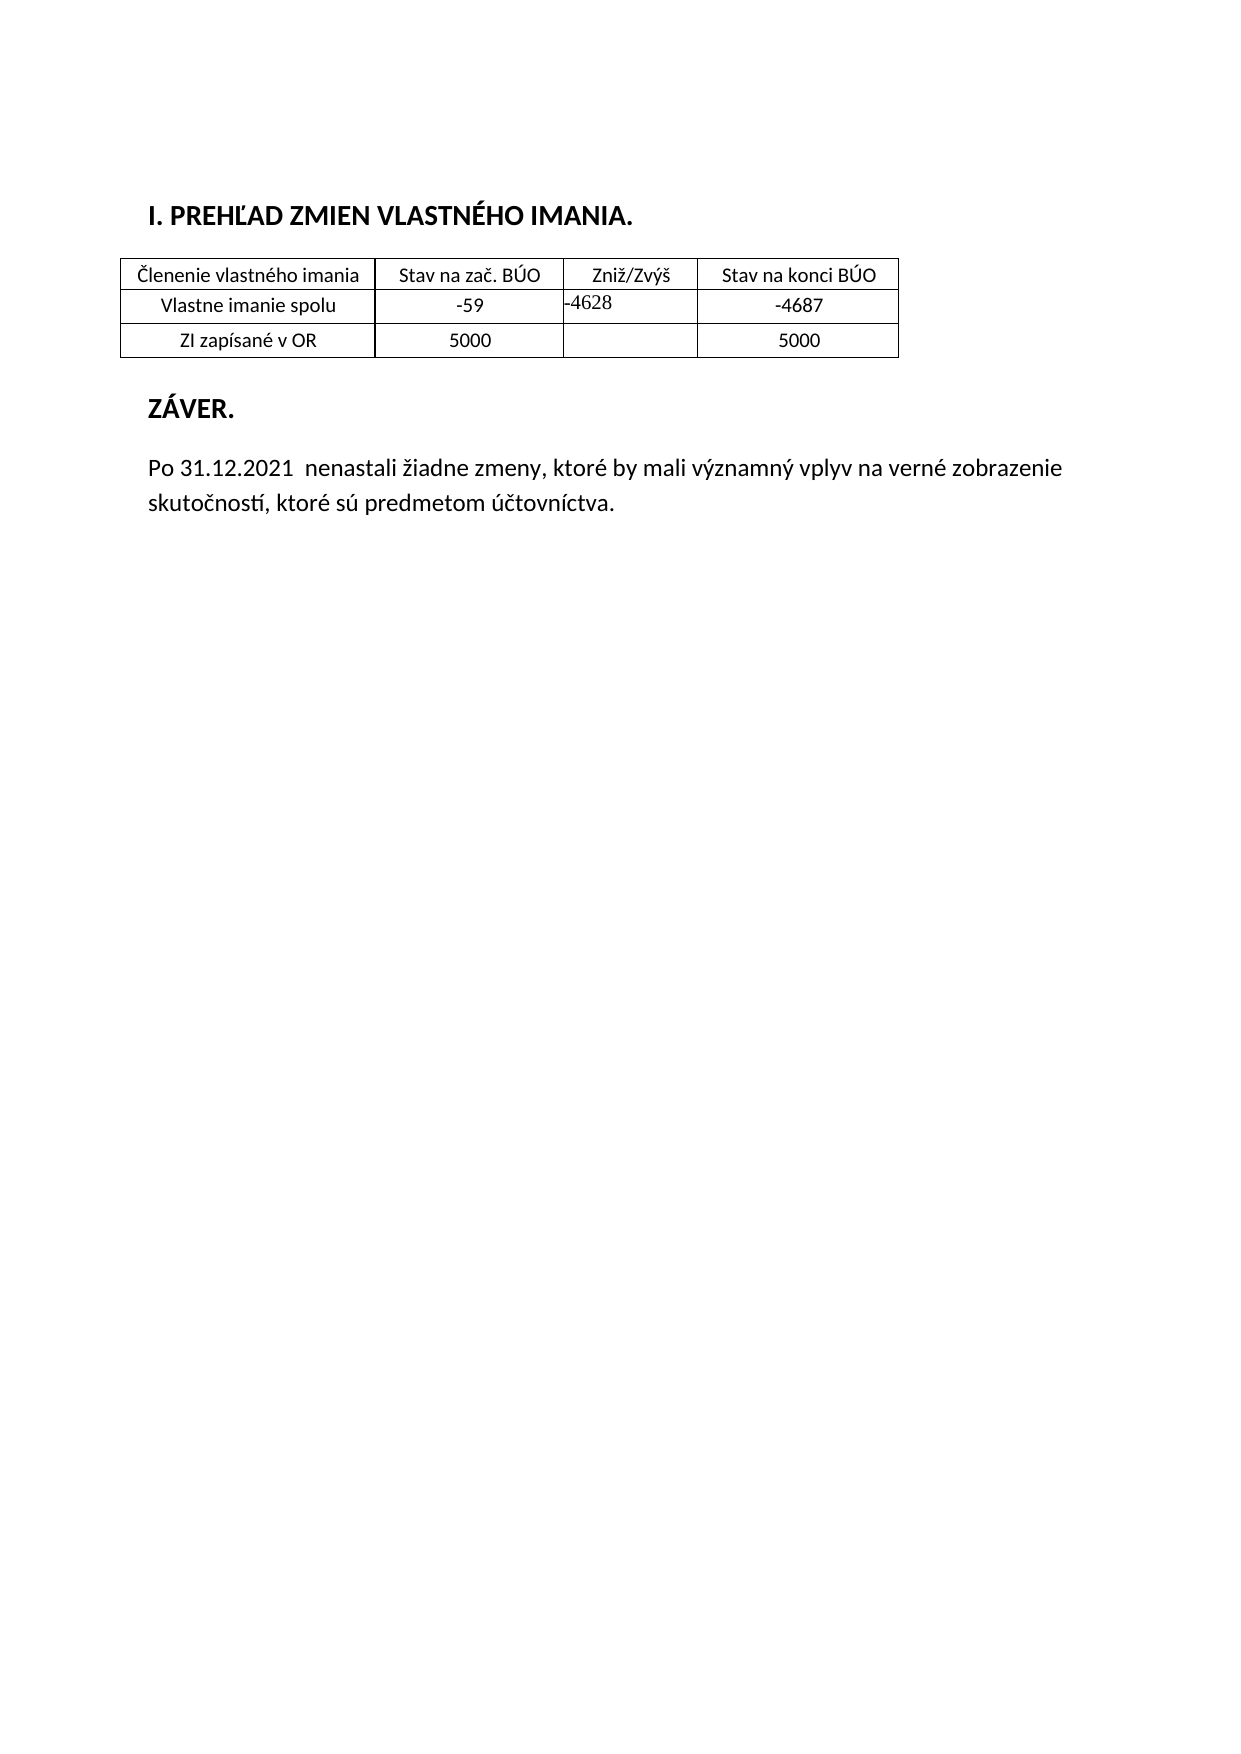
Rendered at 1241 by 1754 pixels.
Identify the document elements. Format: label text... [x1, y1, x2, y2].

table_cell [564, 324, 697, 357]
table_cell 5000 [698, 324, 898, 357]
table_header Stav na zač. BÚO [376, 259, 563, 288]
table_header Členenie vlastného imania [121, 259, 374, 288]
table_cell 5000 [376, 324, 563, 357]
table_cell -59 [376, 290, 563, 323]
table_cell -4628 [564, 290, 697, 323]
table_cell -4687 [698, 290, 898, 323]
table_cell ZI zapísané v OR [121, 324, 374, 357]
table_header Stav na konci BÚO [698, 259, 898, 288]
text ZÁVER. [148, 390, 1101, 425]
table_header Zniž/Zvýš [564, 259, 697, 288]
table_cell Vlastne imanie spolu [121, 290, 374, 323]
text Po 31.12.2021 nenastali žiadne zmeny, ktoré by mali významný vplyv na verné zobrazenie skutočností, ktoré sú predmetom účtovníctva. [148, 452, 1101, 517]
text I. PREHĽAD ZMIEN VLASTNÉHO IMANIA. [148, 197, 1101, 232]
